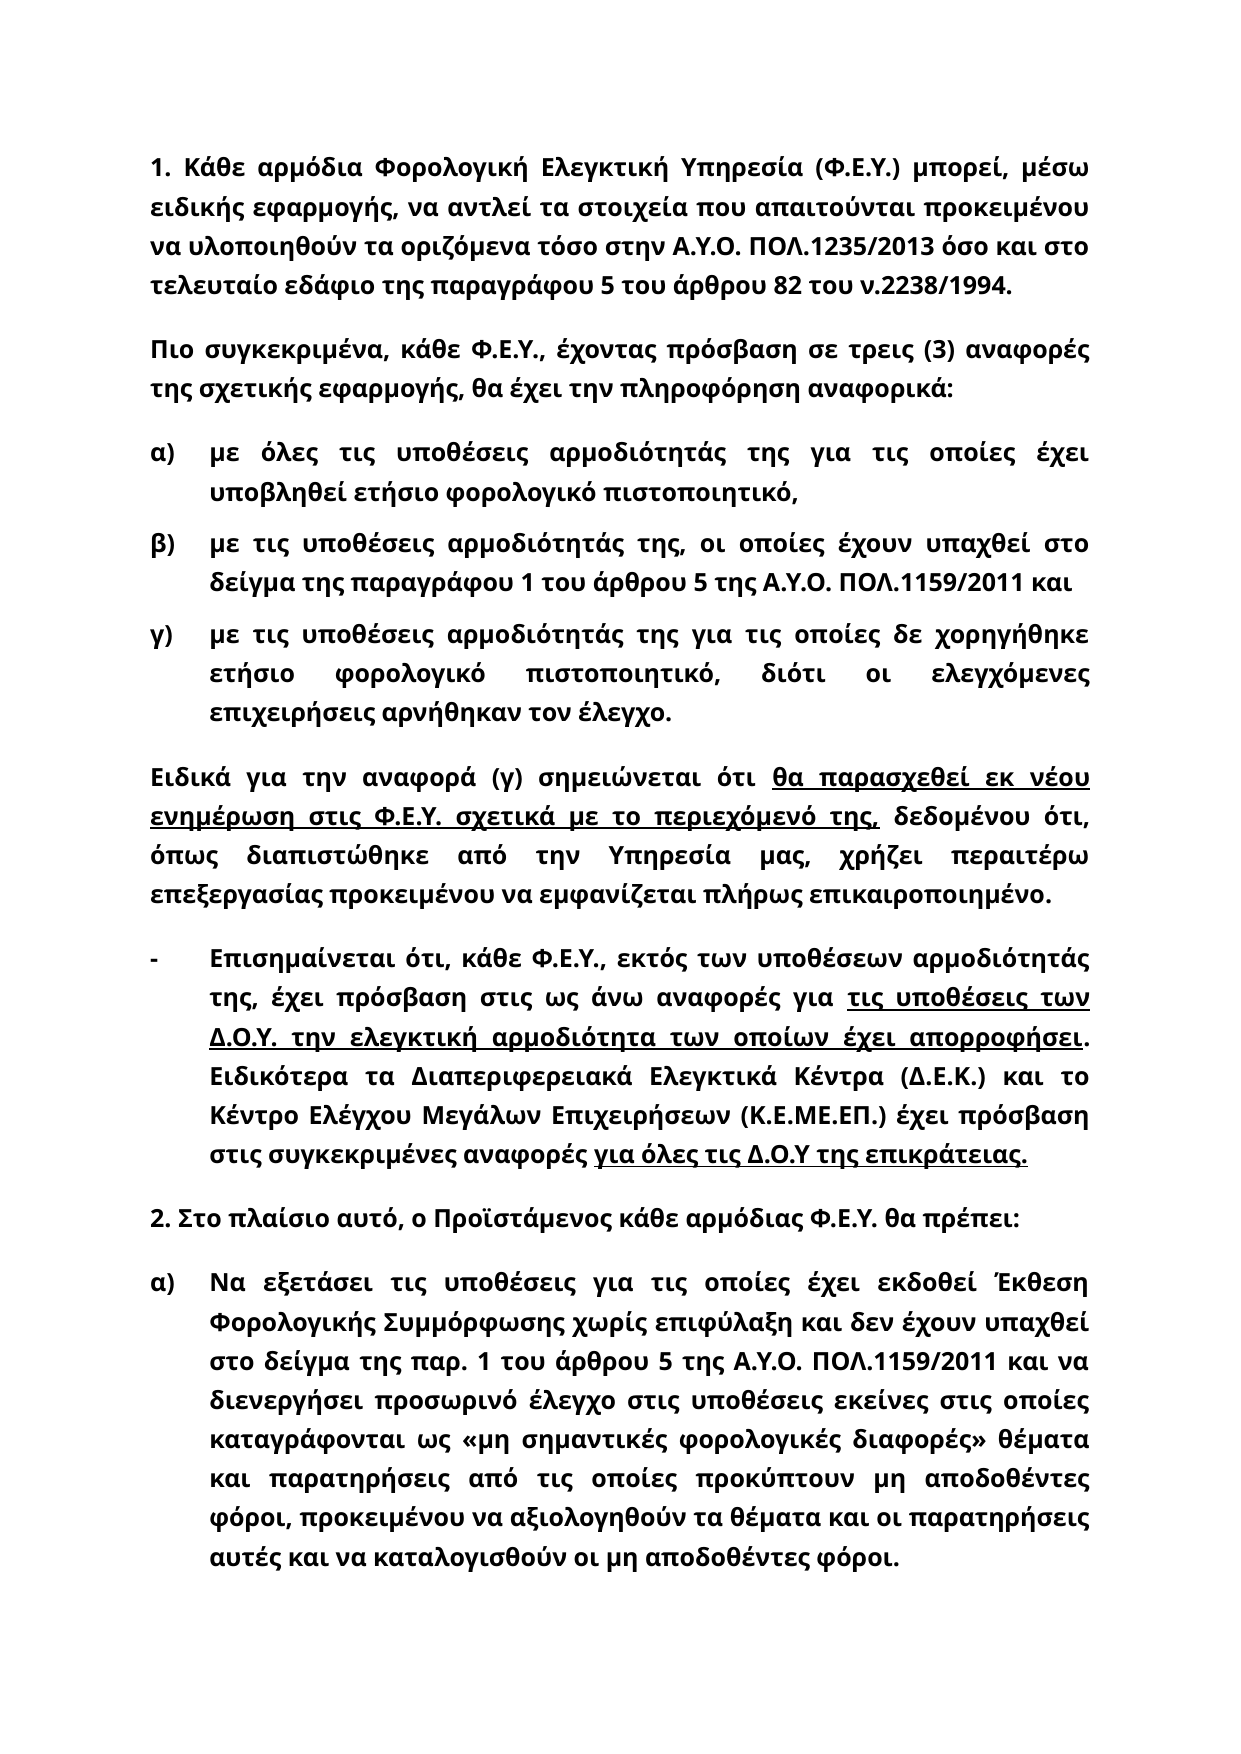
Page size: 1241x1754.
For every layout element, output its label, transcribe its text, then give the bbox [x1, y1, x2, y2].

text Πιο συγκεκριμένα, κάθε Φ.Ε.Υ., έχοντας πρόσβαση σε τρεις (3) αναφορές της σχετικής εφαρμογής, θα έχει την πληροφόρηση αναφορικά: [150, 332, 1090, 405]
text Ειδικά για την αναφορά (γ) σημειώνεται ότι θα παρασχεθεί εκ νέου ενημέρωση στις Φ.Ε.Υ. σχετικά με το περιεχόμενό της, δεδομένου ότι, όπως διαπιστώθηκε από την Υπηρεσία μας, χρήζει περαιτέρω επεξεργασίας προκειμένου να εμφανίζεται πλήρως επικαιροποιημένο. [150, 759, 1090, 911]
list - Επισημαίνεται ότι, κάθε Φ.Ε.Υ., εκτός των υποθέσεων αρμοδιότητάς της, έχει πρόσβαση στις ως άνω αναφορές για τις υποθέσεις των Δ.Ο.Υ. την ελεγκτική αρμοδιότητα των οποίων έχει απορροφήσει. Ειδικότερα τα Διαπεριφερειακά Ελεγκτικά Κέντρα (Δ.Ε.Κ.) και το Κέντρο Ελέγχου Μεγάλων Επιχειρήσεων (Κ.Ε.ΜΕ.ΕΠ.) έχει πρόσβαση στις συγκεκριμένες αναφορές για όλες τις Δ.Ο.Υ της επικράτειας. [150, 941, 1090, 1171]
list α) Να εξετάσει τις υποθέσεις για τις οποίες έχει εκδοθεί Έκθεση Φορολογικής Συμμόρφωσης χωρίς επιφύλαξη και δεν έχουν υπαχθεί στο δείγμα της παρ. 1 του άρθρου 5 της Α.Υ.Ο. ΠΟΛ.1159/2011 και να διενεργήσει προσωρινό έλεγχο στις υποθέσεις εκείνες στις οποίες καταγράφονται ως «μη σημαντικές φορολογικές διαφορές» θέματα και παρατηρήσεις από τις οποίες προκύπτουν μη αποδοθέντες φόροι, προκειμένου να αξιολογηθούν τα θέματα και οι παρατηρήσεις αυτές και να καταλογισθούν οι μη αποδοθέντες φόροι. [150, 1265, 1090, 1573]
list α) με όλες τις υποθέσεις αρμοδιότητάς της για τις οποίες έχει υποβληθεί ετήσιο φορολογικό πιστοποιητικό, [150, 435, 1090, 508]
text 2. Στο πλαίσιο αυτό, ο Προϊστάμενος κάθε αρμόδιας Φ.Ε.Υ. θα πρέπει: [150, 1201, 1090, 1235]
text 1. Κάθε αρμόδια Φορολογική Ελεγκτική Υπηρεσία (Φ.Ε.Υ.) μπορεί, μέσω ειδικής εφαρμογής, να αντλεί τα στοιχεία που απαιτούνται προκειμένου να υλοποιηθούν τα οριζόμενα τόσο στην Α.Υ.Ο. ΠΟΛ.1235/2013 όσο και στο τελευταίο εδάφιο της παραγράφου 5 του άρθρου 82 του ν.2238/1994. [150, 150, 1090, 302]
list γ) με τις υποθέσεις αρμοδιότητάς της για τις οποίες δε χορηγήθηκε ετήσιο φορολογικό πιστοποιητικό, διότι οι ελεγχόμενες επιχειρήσεις αρνήθηκαν τον έλεγχο. [150, 617, 1090, 729]
list β) με τις υποθέσεις αρμοδιότητάς της, οι οποίες έχουν υπαχθεί στο δείγμα της παραγράφου 1 του άρθρου 5 της Α.Υ.Ο. ΠΟΛ.1159/2011 και [150, 526, 1090, 599]
